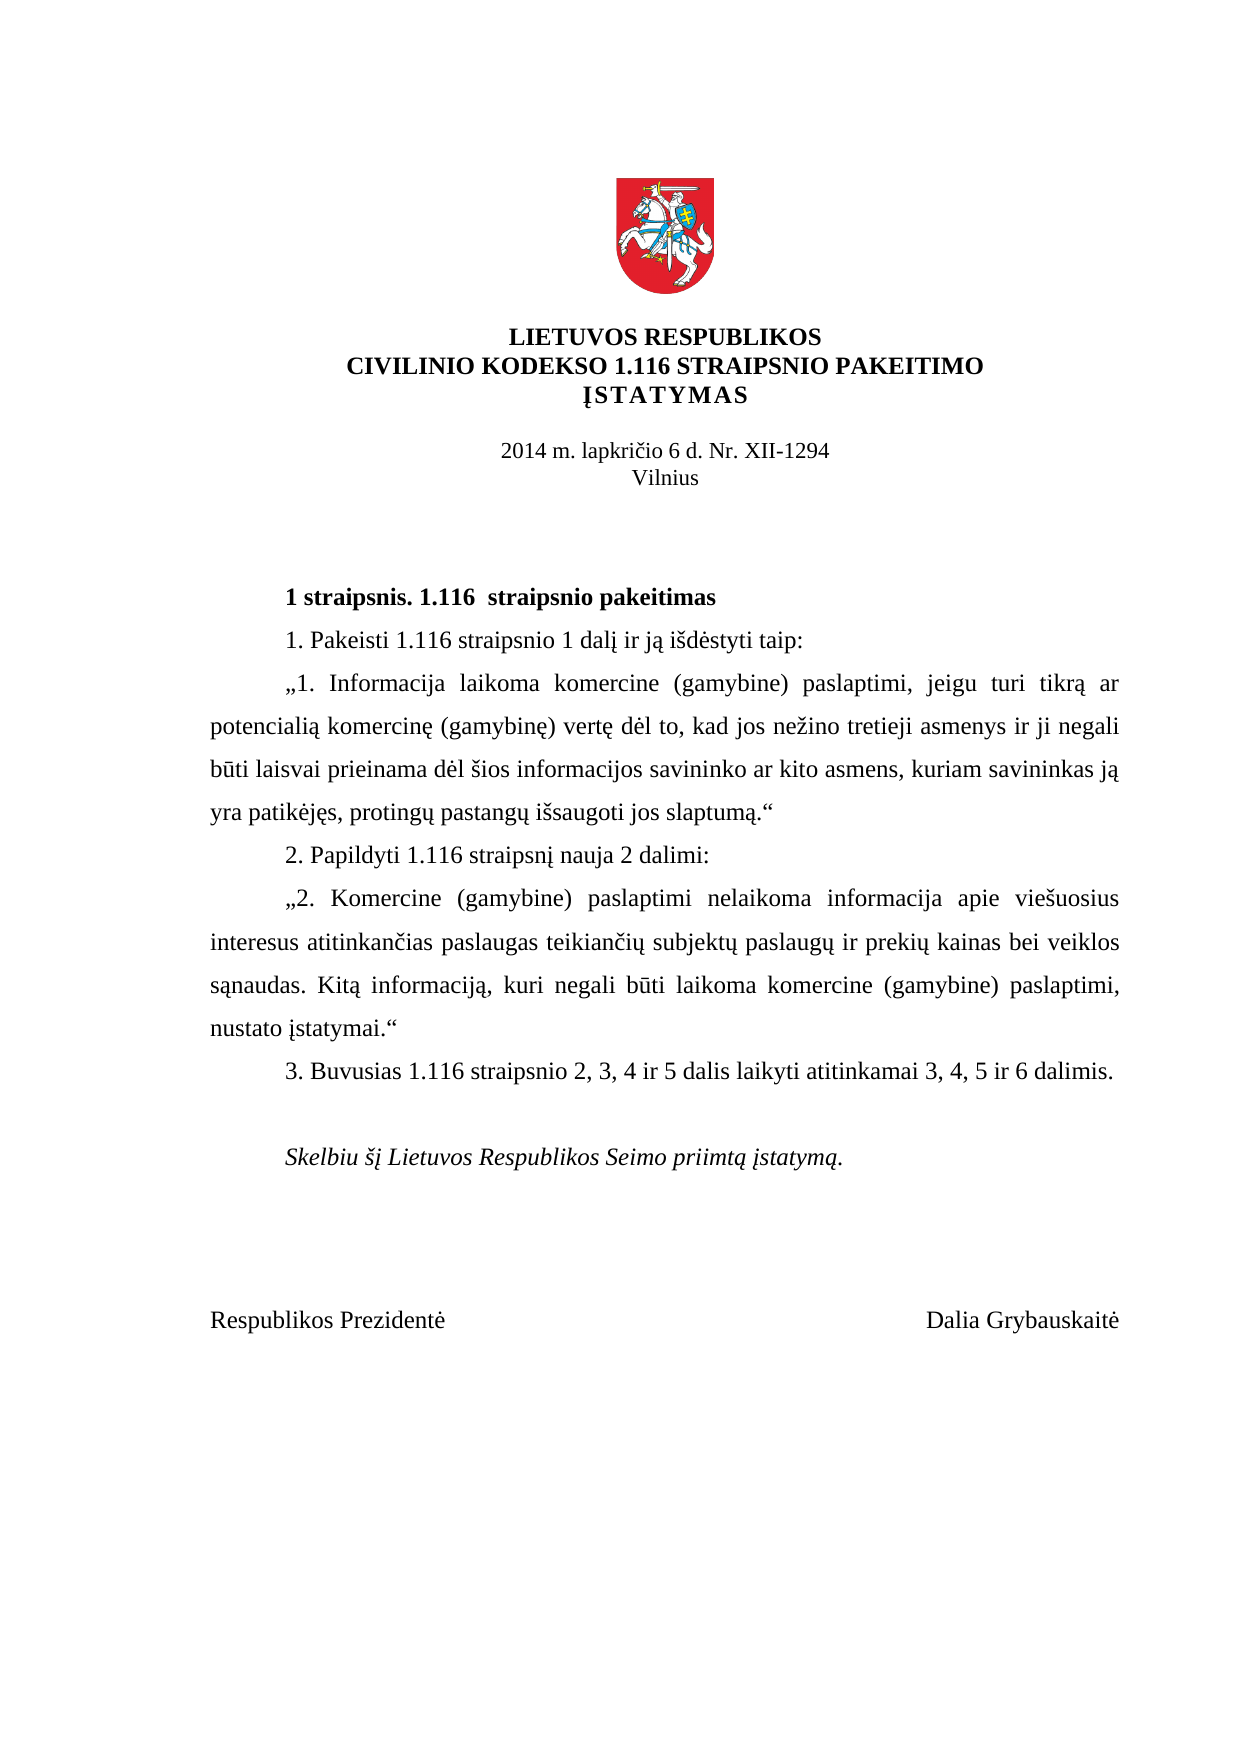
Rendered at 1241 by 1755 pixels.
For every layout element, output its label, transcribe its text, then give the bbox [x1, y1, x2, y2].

text Skelbiu šį Lietuvos Respublikos Seimo priimtą įstatymą. [210, 1142, 1120, 1171]
text CIVILINIO KODEKSO 1.116 STRAIPSNIO PAKEITIMO [210, 351, 1120, 380]
text „1. Informacija laikoma komercine (gamybine) paslaptimi, jeigu turi tikrą ar potencialią komercinę (gamybinę) vertę dėl to, kad jos nežino tretieji asmenys ir ji negali būti laisvai prieinama dėl šios informacijos savininko ar kito asmens, kuriam savininkas ją yra patikėjęs, protingų pastangų išsaugoti jos slaptumą.“ [210, 668, 1120, 826]
text ĮSTATYMAS [210, 380, 1120, 408]
text 2014 m. lapkričio 6 d. Nr. XII-1294 Vilnius [210, 437, 1120, 490]
text 1 straipsnis. 1.116 straipsnio pakeitimas [210, 582, 1120, 610]
text 1. Pakeisti 1.116 straipsnio 1 dalį ir ją išdėstyti taip: [210, 625, 1120, 653]
text Respublikos Prezidentė Dalia Grybauskaitė [210, 1306, 1120, 1334]
text 3. Buvusias 1.116 straipsnio 2, 3, 4 ir 5 dalis laikyti atitinkamai 3, 4, 5 ir 6 dalimis. [210, 1056, 1120, 1085]
text LIETUVOS RESPUBLIKOS [210, 322, 1120, 351]
text „2. Komercine (gamybine) paslaptimi nelaikoma informacija apie viešuosius interesus atitinkančias paslaugas teikiančių subjektų paslaugų ir prekių kainas bei veiklos sąnaudas. Kitą informaciją, kuri negali būti laikoma komercine (gamybine) paslaptimi, nustato įstatymai.“ [210, 883, 1120, 1042]
text 2. Papildyti 1.116 straipsnį nauja 2 dalimi: [210, 840, 1120, 869]
